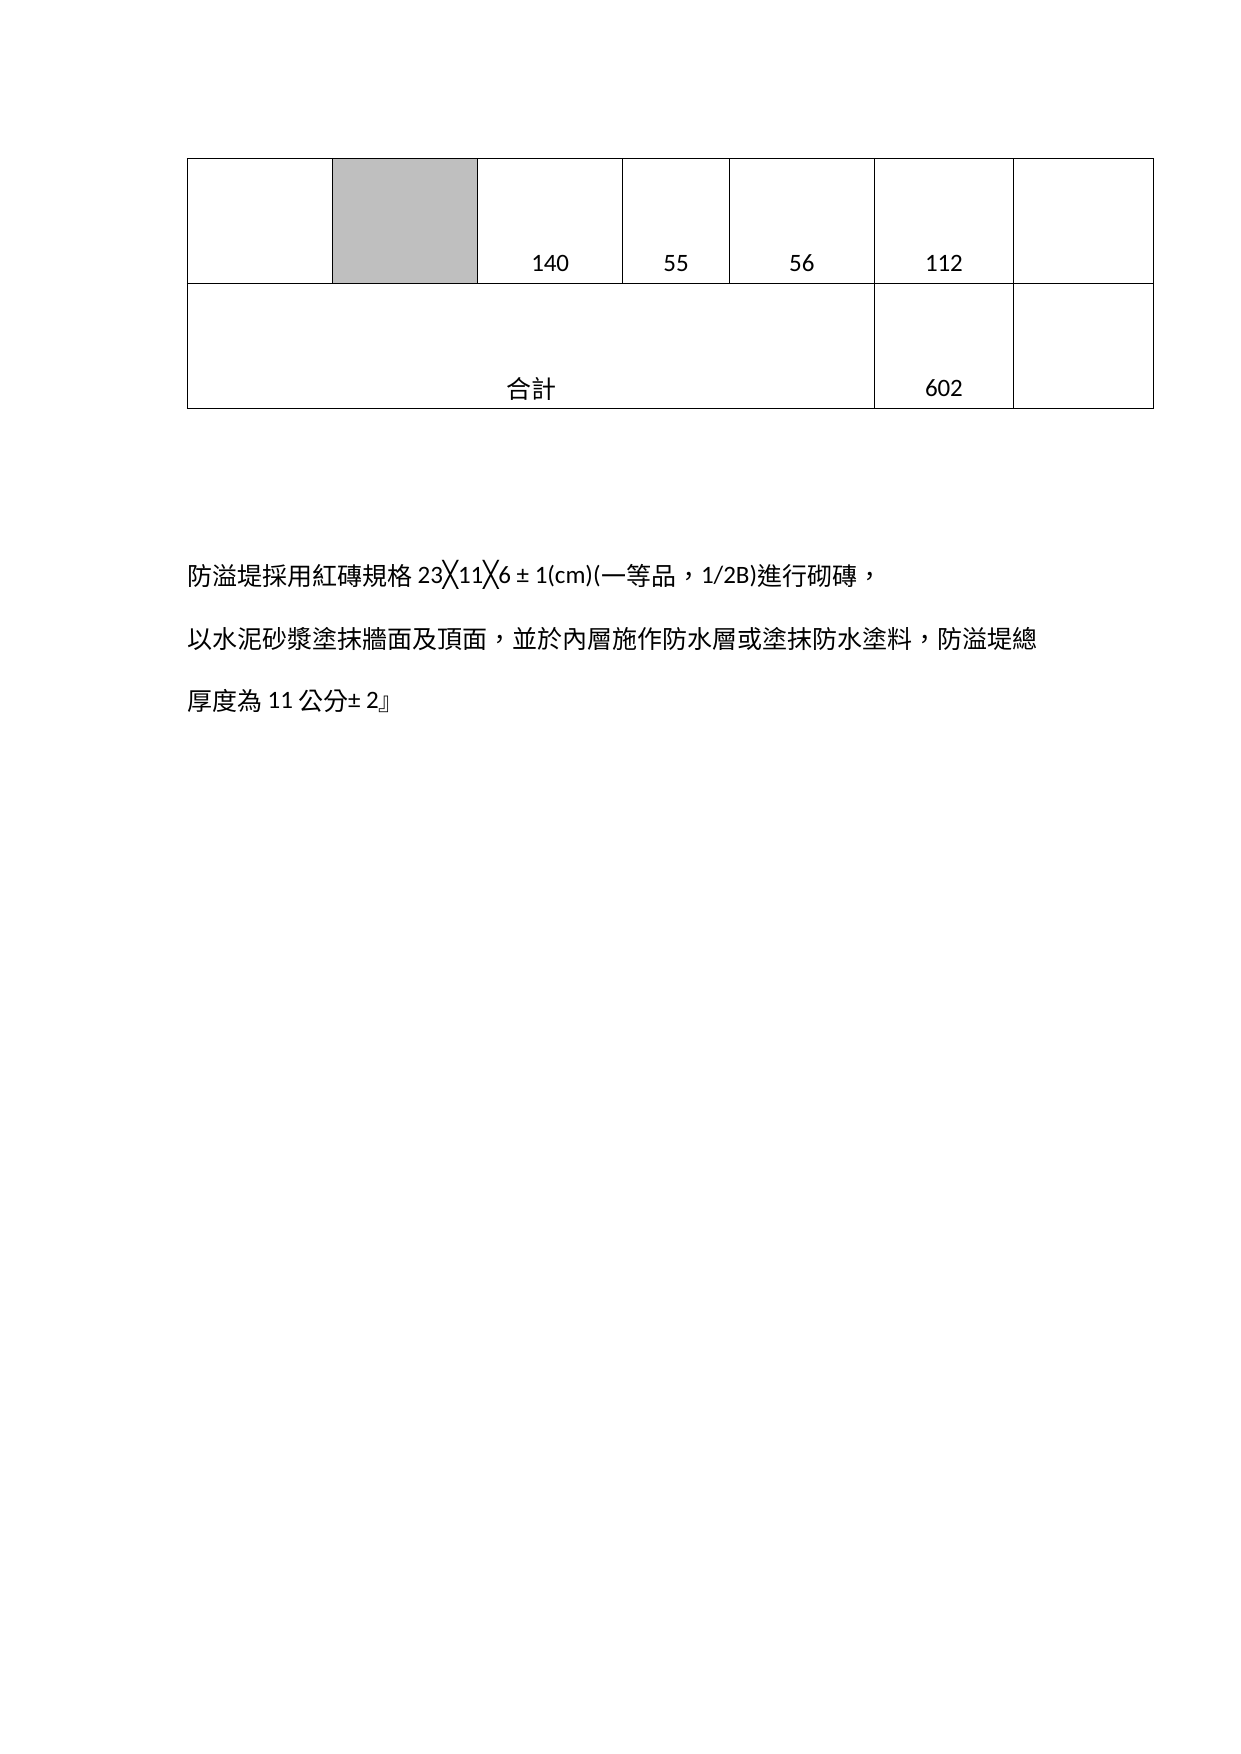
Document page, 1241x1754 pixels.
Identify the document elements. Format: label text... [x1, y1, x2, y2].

table_cell [333, 159, 477, 283]
table_cell 112 [875, 159, 1013, 283]
table_cell 合計 [188, 284, 874, 408]
text 防溢堤採用紅磚規格23╳11╳6 ± 1(cm)(一等品，1/2B)進行砌磚， 以水泥砂漿塗抹牆面及頂面，並於內層施作防水層或塗抹防水塗料，防溢堤總厚度為11公分± 2』 [187, 533, 1053, 721]
table_cell 55 [623, 159, 729, 283]
table_cell 602 [875, 284, 1013, 408]
table_cell [1014, 159, 1153, 283]
table_cell [1014, 284, 1153, 408]
table_cell 56 [730, 159, 874, 283]
table_cell 140 [478, 159, 622, 283]
table_cell [188, 159, 332, 283]
